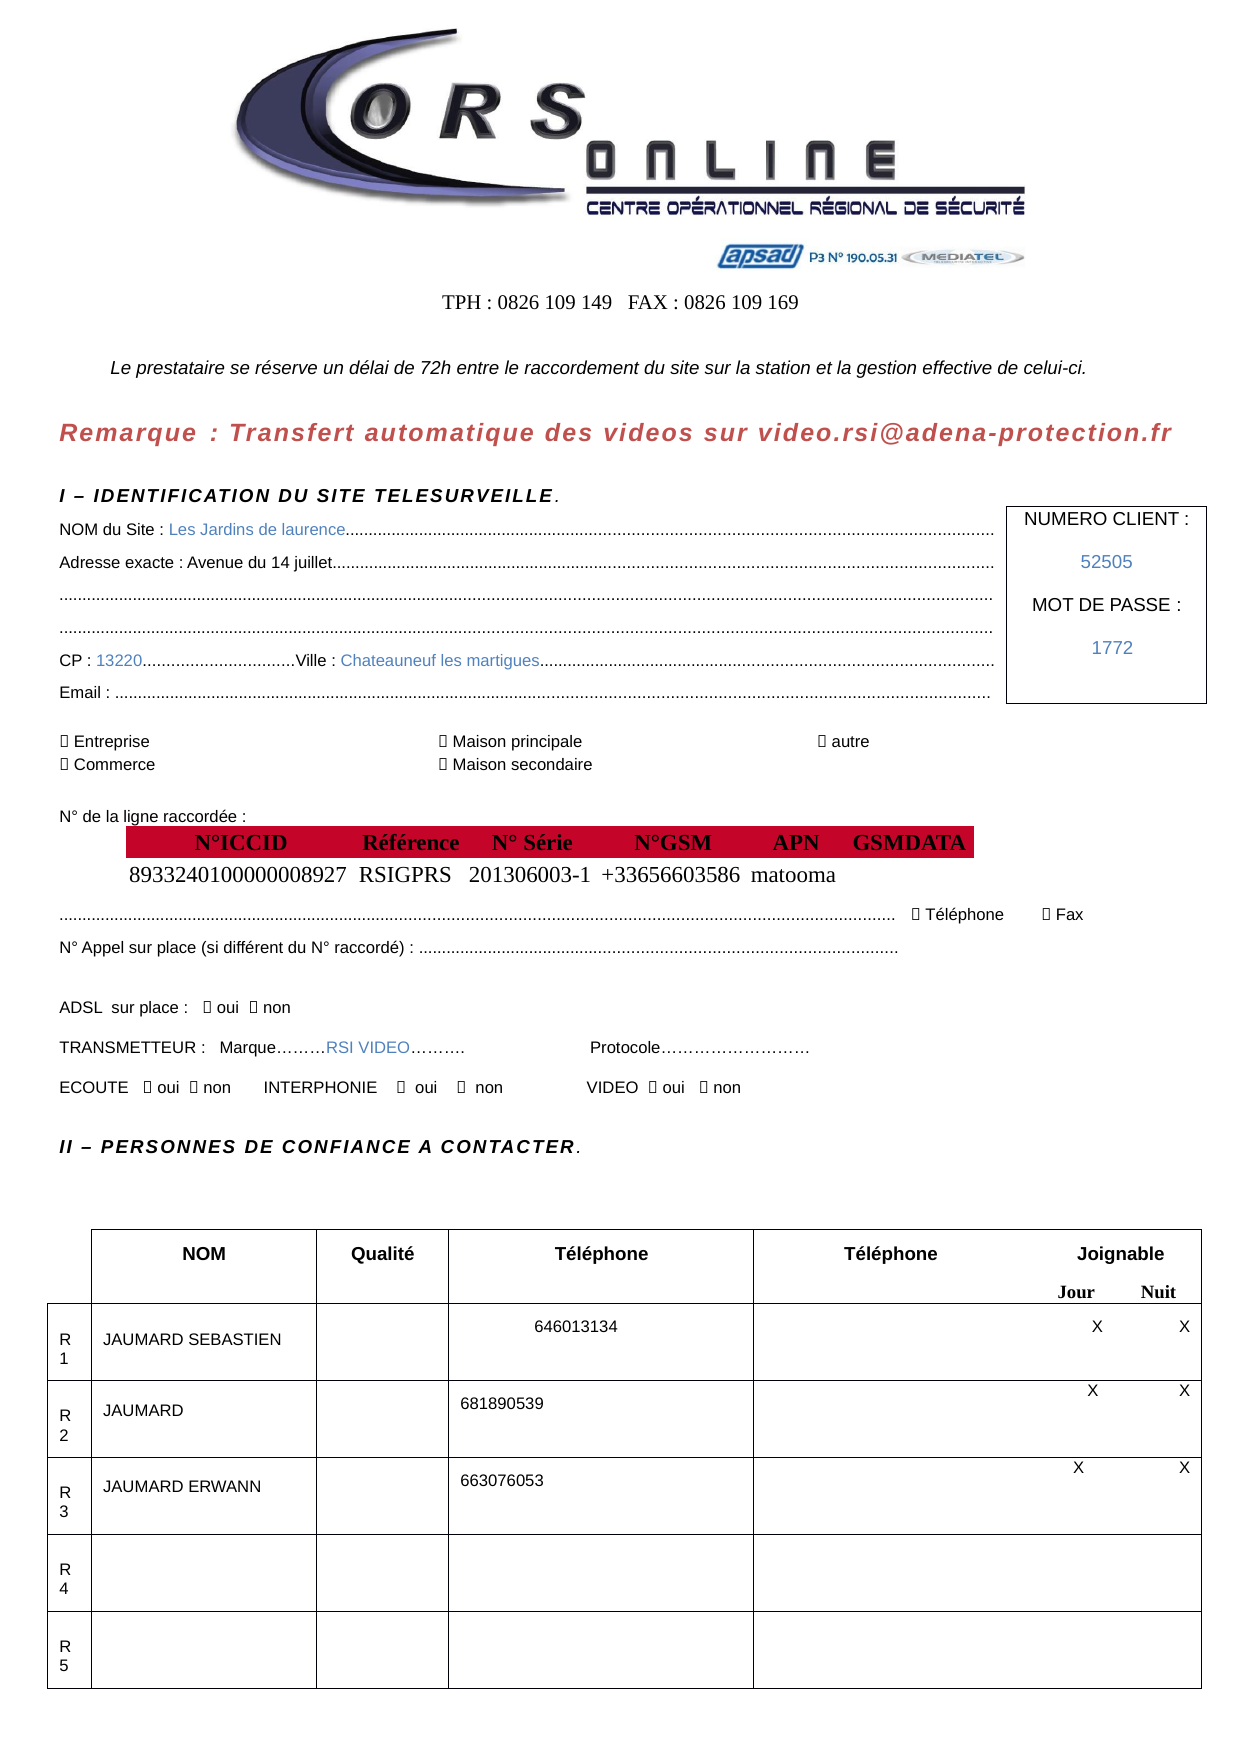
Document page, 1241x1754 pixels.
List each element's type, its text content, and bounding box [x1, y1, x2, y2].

table_cell [48, 775, 427, 794]
table_header Téléphone Joignable Jour Nuit [754, 1230, 1201, 1303]
table_cell [806, 753, 1192, 775]
table_cell [317, 1458, 448, 1534]
table_cell JAUMARD [92, 1381, 316, 1457]
table_cell CP : 13220 Ville : Chateauneuf les martigues [48, 637, 1006, 670]
table_header N°ICCID [126, 826, 356, 858]
table_cell matooma [748, 858, 844, 891]
table_cell 663076053 [449, 1458, 753, 1490]
text  Téléphone  Fax [59, 903, 1181, 926]
table_cell [449, 1644, 753, 1688]
table_cell R2 [48, 1381, 91, 1457]
table_cell [449, 1413, 753, 1457]
table_header  autre [806, 730, 1192, 753]
table_cell [317, 1381, 448, 1457]
table_cell  Maison secondaire [427, 753, 806, 775]
text N° de la ligne raccordée : [59, 807, 1181, 826]
table_cell [449, 1490, 753, 1534]
table_header [48, 357, 99, 381]
table_cell X X [754, 1458, 1201, 1534]
table_cell Email : [48, 670, 1006, 702]
text ADSL sur place :  oui  non [59, 996, 1181, 1018]
table_cell RSIGPRS [356, 858, 466, 891]
table_cell [92, 1612, 316, 1688]
table_cell [449, 1612, 753, 1643]
text I – IDENTIFICATION DU SITE TELESURVEILLE. [59, 485, 1181, 506]
table_cell 646013134 [449, 1304, 753, 1336]
text II – PERSONNES DE CONFIANCE A CONTACTER. [59, 1136, 1181, 1158]
text TPH : 0826 109 149 FAX : 0826 109 169 [59, 290, 1181, 314]
table_header  Entreprise [48, 730, 427, 753]
table_cell [48, 604, 1006, 637]
table_header [48, 1229, 91, 1303]
table_header  Maison principale [427, 730, 806, 753]
table_cell [754, 1612, 1201, 1688]
table_header NOM du Site : Les Jardins de laurence [48, 506, 1006, 539]
text Remarque : Transfert automatique des videos sur video.rsi@adena-protection.fr [59, 418, 1181, 447]
table_header Le prestataire se réserve un délai de 72h entre le raccordement du site sur la station et la gestion effective de celui-ci. [99, 357, 1192, 381]
table_header N°GSM [598, 826, 748, 858]
table_cell [317, 1535, 448, 1611]
table_cell R1 [48, 1304, 91, 1380]
table_cell [48, 572, 1006, 604]
table_cell [449, 1567, 753, 1611]
table_cell [92, 1535, 316, 1611]
text ECOUTE  oui  non INTERPHONIE  oui  non VIDEO  oui  non [59, 1076, 1181, 1099]
table_header Référence [356, 826, 466, 858]
table_cell  Commerce [48, 753, 427, 775]
table_cell X X [754, 1304, 1201, 1380]
table_cell [317, 1612, 448, 1688]
table_cell [449, 1336, 753, 1380]
table_header N° Série [466, 826, 598, 858]
table_header Qualité [317, 1230, 448, 1303]
table_header NOM [92, 1230, 316, 1303]
table_cell R5 [48, 1612, 91, 1688]
table_cell [427, 775, 806, 794]
text N° Appel sur place (si différent du N° raccordé) : [59, 938, 1181, 957]
table_cell [754, 1535, 1201, 1611]
table_header Téléphone [449, 1230, 753, 1303]
table_header GSMDATA [844, 826, 974, 858]
table_cell R3 [48, 1458, 91, 1534]
table_cell 8933240100000008927 [126, 858, 356, 891]
table_cell JAUMARD ERWANN [92, 1458, 316, 1534]
table_cell R4 [48, 1535, 91, 1611]
table_header APN [748, 826, 844, 858]
text TRANSMETTEUR : Marque………RSI VIDEO………. Protocole……………………… [59, 1038, 1181, 1057]
table_cell Adresse exacte : Avenue du 14 juillet [48, 539, 1006, 572]
table_cell [317, 1304, 448, 1380]
table_header NUMERO CLIENT : 52505 MOT DE PASSE : 1772 [1007, 507, 1206, 702]
table_cell 681890539 [449, 1381, 753, 1413]
table_cell X X [754, 1381, 1201, 1457]
table_cell [806, 775, 1192, 794]
table_cell JAUMARD SEBASTIEN [92, 1304, 316, 1380]
table_cell 201306003-1 [466, 858, 598, 891]
table_cell [844, 858, 974, 891]
table_cell +33656603586 [598, 858, 748, 891]
table_cell [449, 1535, 753, 1567]
